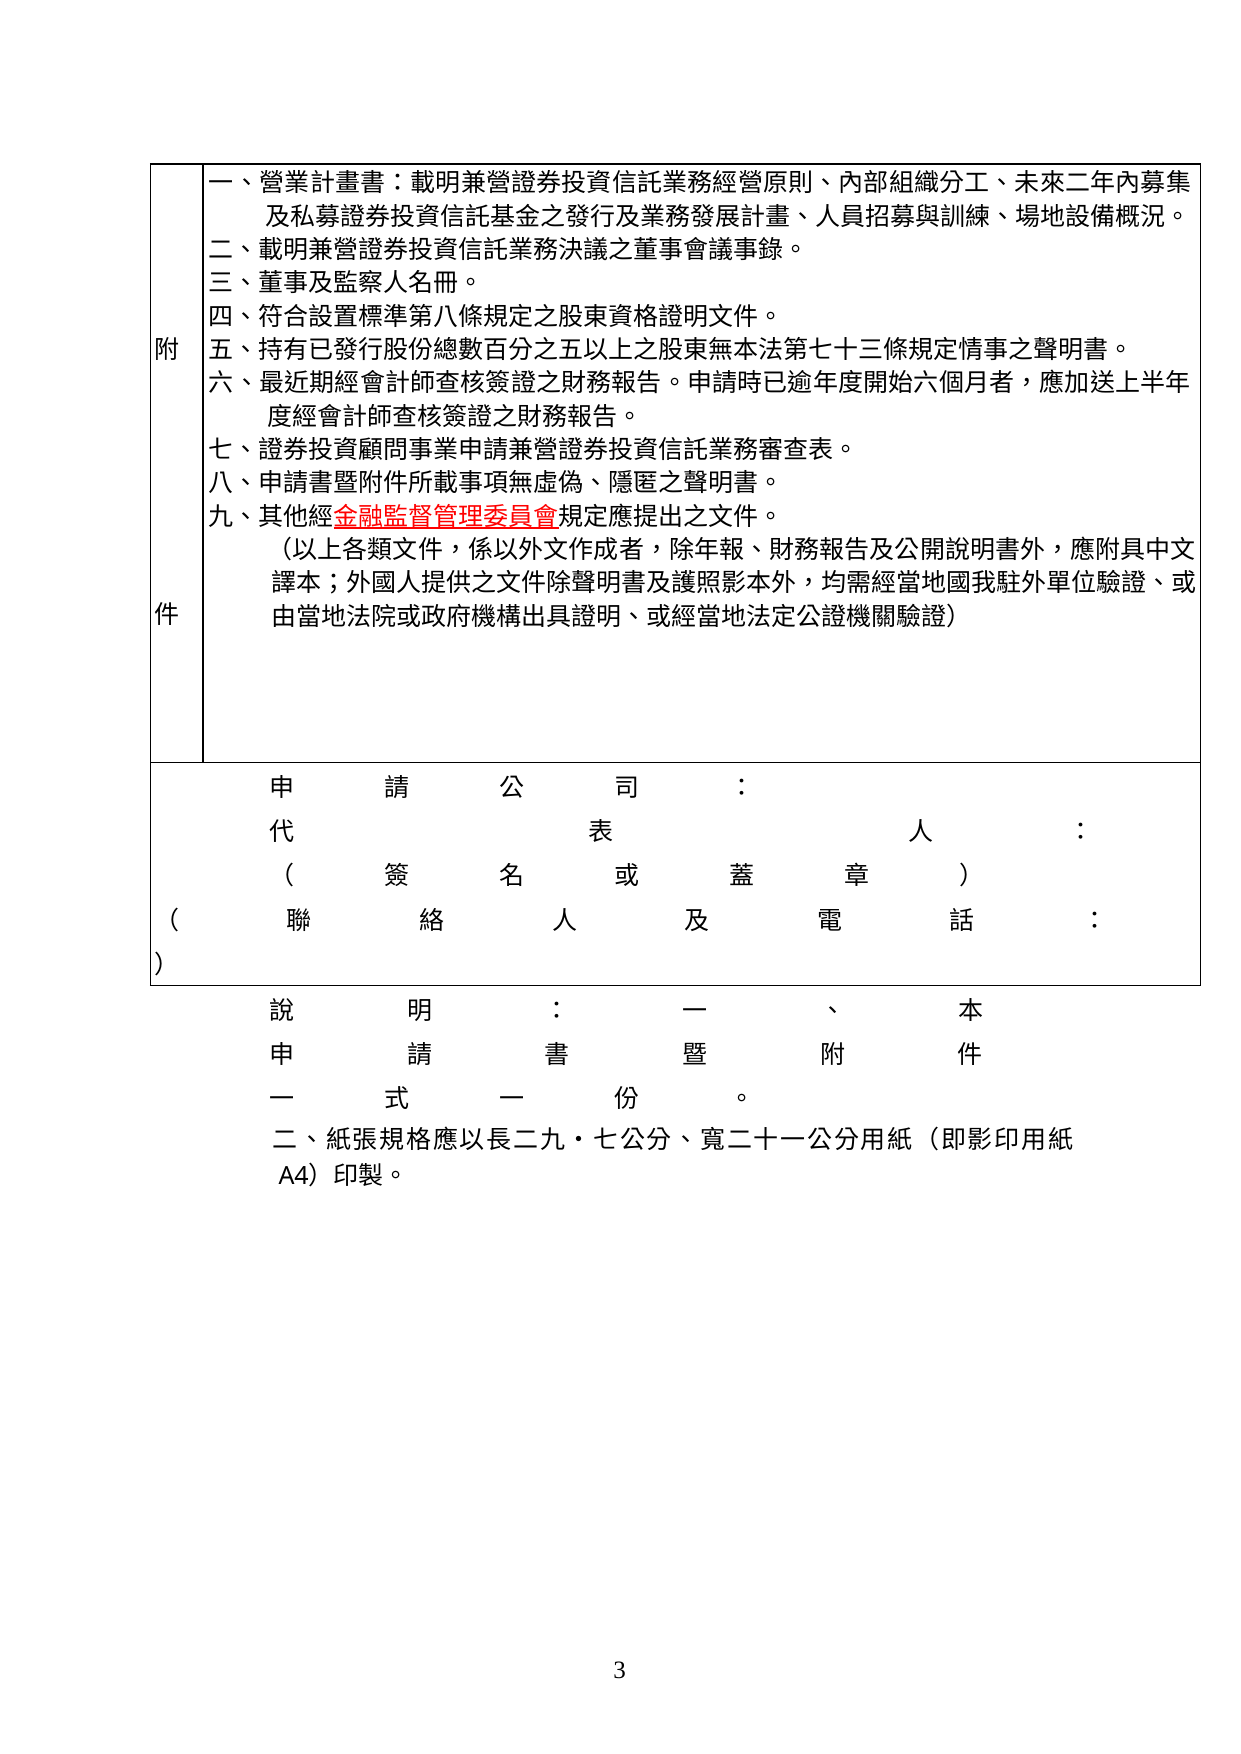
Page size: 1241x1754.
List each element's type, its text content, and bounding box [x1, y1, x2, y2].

table_cell 附 件 [151, 165, 202, 762]
table_cell 申請公司： 代 表 人： （簽名或蓋章） （聯絡人及電話： ） [151, 763, 1200, 985]
text 二、紙張規格應以長二九‧七公分、寬二十一公分用紙（即影印用紙A4）印製。 [272, 1119, 1074, 1192]
text 說明：一、本申請書暨附件一式一份。 [160, 986, 1073, 1119]
table_cell 一、營業計畫書：載明兼營證券投資信託業務經營原則、內部組織分工、未來二年內募集及私募證券投資信託基金之發行及業務發展計畫、人員招募與訓練、場地設備概況。 二、載明兼營證券投資信託業務決議之董事會議事錄。 三、董事及監察人名冊。 四、符合設置標準第八條規定之股東資格證明文件。 五、持有已發行股份總數百分之五以上之股東無本法第七十三條規定情事之聲明書。 六、最近期經會計師查核簽證之財務報告。申請時已逾年度開始六個月者，應加送上半年度經會計師查核簽證之財務報告。 七、證券投資顧問事業申請兼營證券投資信託業務審查表。 八、申請書暨附件所載事項無虛偽、隱匿之聲明書。 九、其他經金融監督管理委員會規定應提出之文件。 （以上各類文件，係以外文作成者，除年報、財務報告及公開說明書外，應附具中文譯本；外國人提供之文件除聲明書及護照影本外，均需經當地國我駐外單位驗證、或由當地法院或政府機構出具證明、或經當地法定公證機關驗證） [204, 165, 1200, 762]
